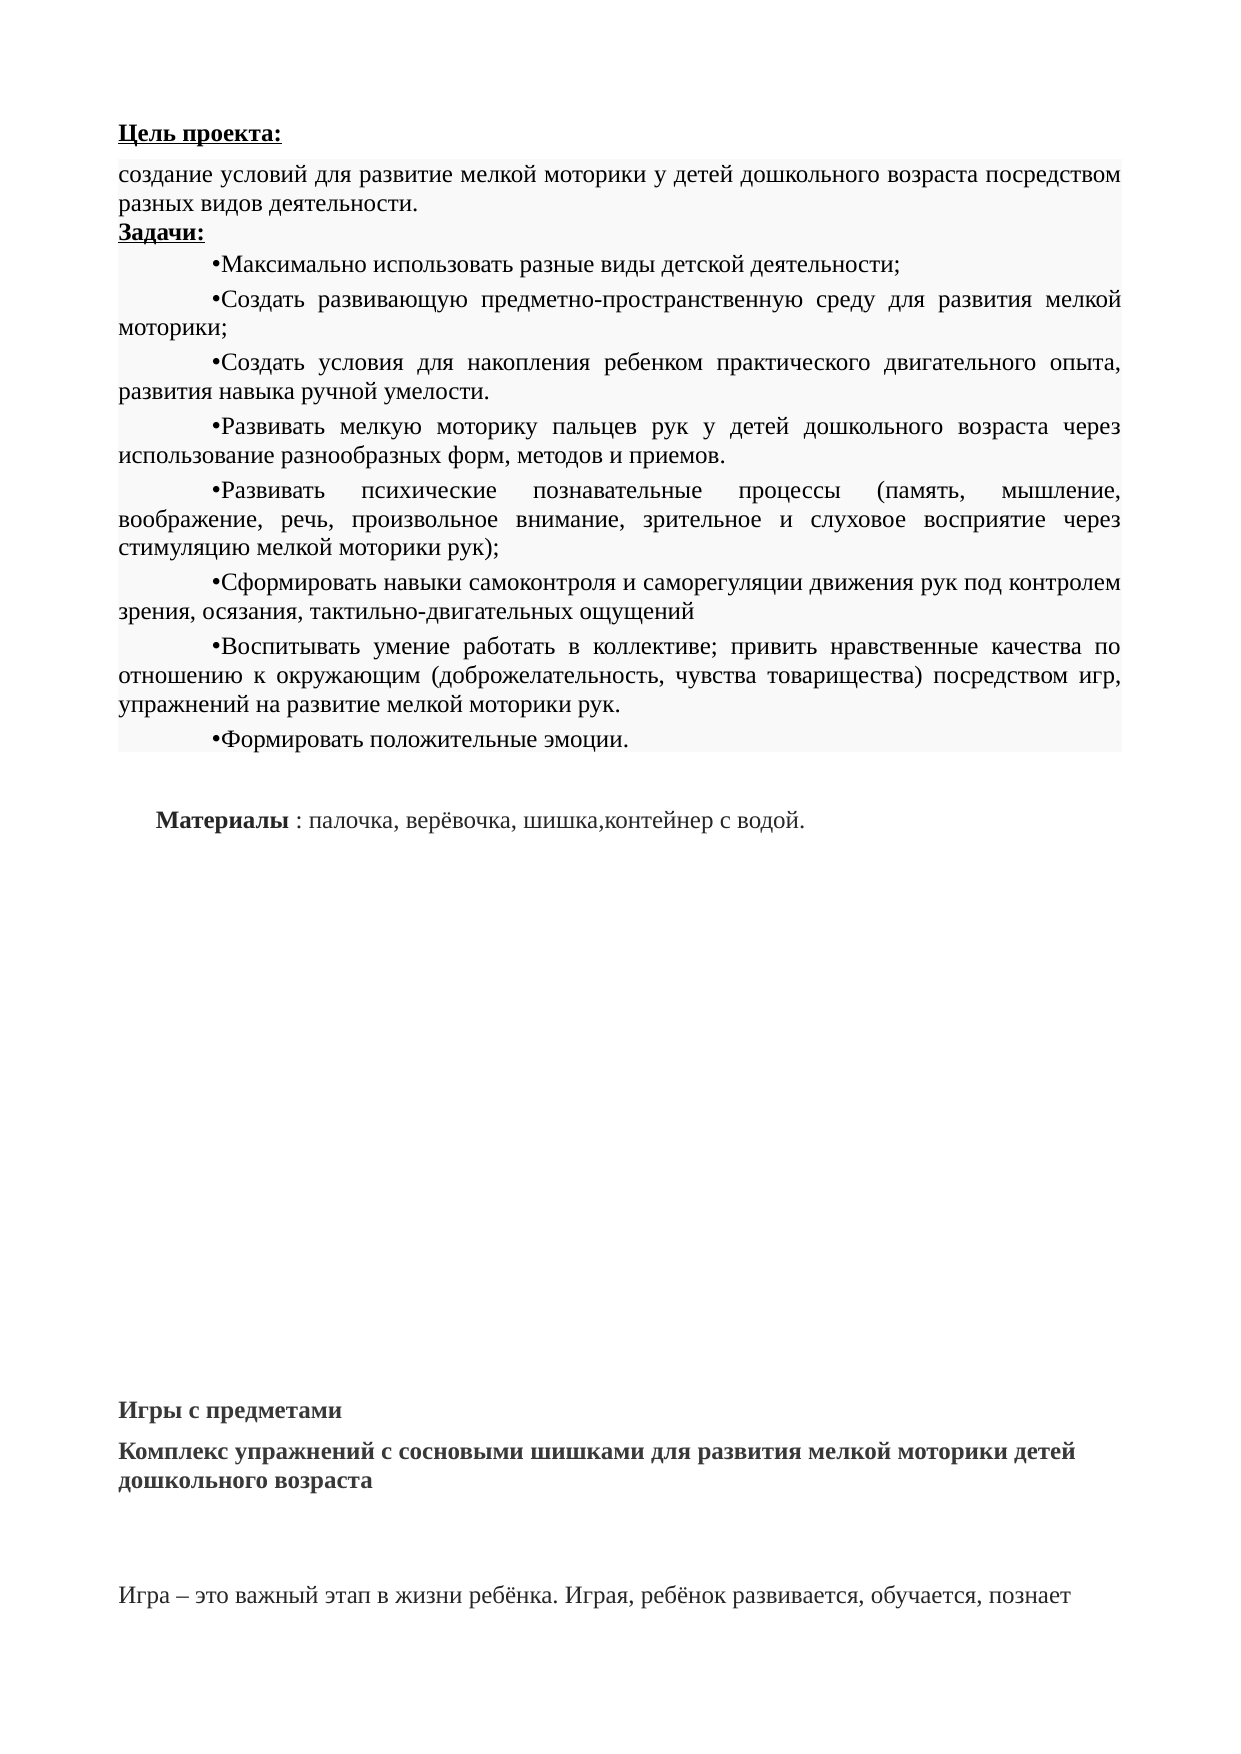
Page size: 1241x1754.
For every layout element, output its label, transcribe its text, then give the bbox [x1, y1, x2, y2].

list Воспитывать умение работать в коллективе; привить нравственные качества по отношению к окружающим (доброжелательность, чувства товарищества) посредством игр, упражнений на развитие мелкой моторики рук. [118, 631, 1122, 717]
text Цель проекта: [118, 118, 1122, 147]
list Создать развивающую предметно-пространственную среду для развития мелкой моторики; [118, 284, 1122, 341]
list Создать условия для накопления ребенком практического двигательного опыта, развития навыка ручной умелости. [118, 347, 1122, 405]
list Развивать психические познавательные процессы (память, мышление, воображение, речь, произвольное внимание, зрительное и слуховое восприятие через стимуляцию мелкой моторики рук); [118, 475, 1122, 561]
text Материалы : палочка, верёвочка, шишка,контейнер с водой. [118, 805, 1122, 833]
list Сформировать навыки самоконтроля и саморегуляции движения рук под контролем зрения, осязания, тактильно-двигательных ощущений [118, 567, 1122, 625]
list Максимально использовать разные виды детской деятельности; [118, 249, 1122, 277]
text создание условий для развитие мелкой моторики у детей дошкольного возраста посредством разных видов деятельности. [118, 159, 1122, 217]
text Комплекс упражнений с сосновыми шишками для развития мелкой моторики детей дошкольного возраста Игра – это важный этап в жизни ребёнка. Играя, ребёнок развивается, обучается, познает [118, 1436, 1122, 1608]
text Задачи: [118, 217, 1122, 246]
list Развивать мелкую моторику пальцев рук у детей дошкольного возраста через использование разнообразных форм, методов и приемов. [118, 411, 1122, 469]
subtitle Игры с предметами [118, 1395, 1122, 1423]
list Формировать положительные эмоции. [118, 724, 1122, 752]
